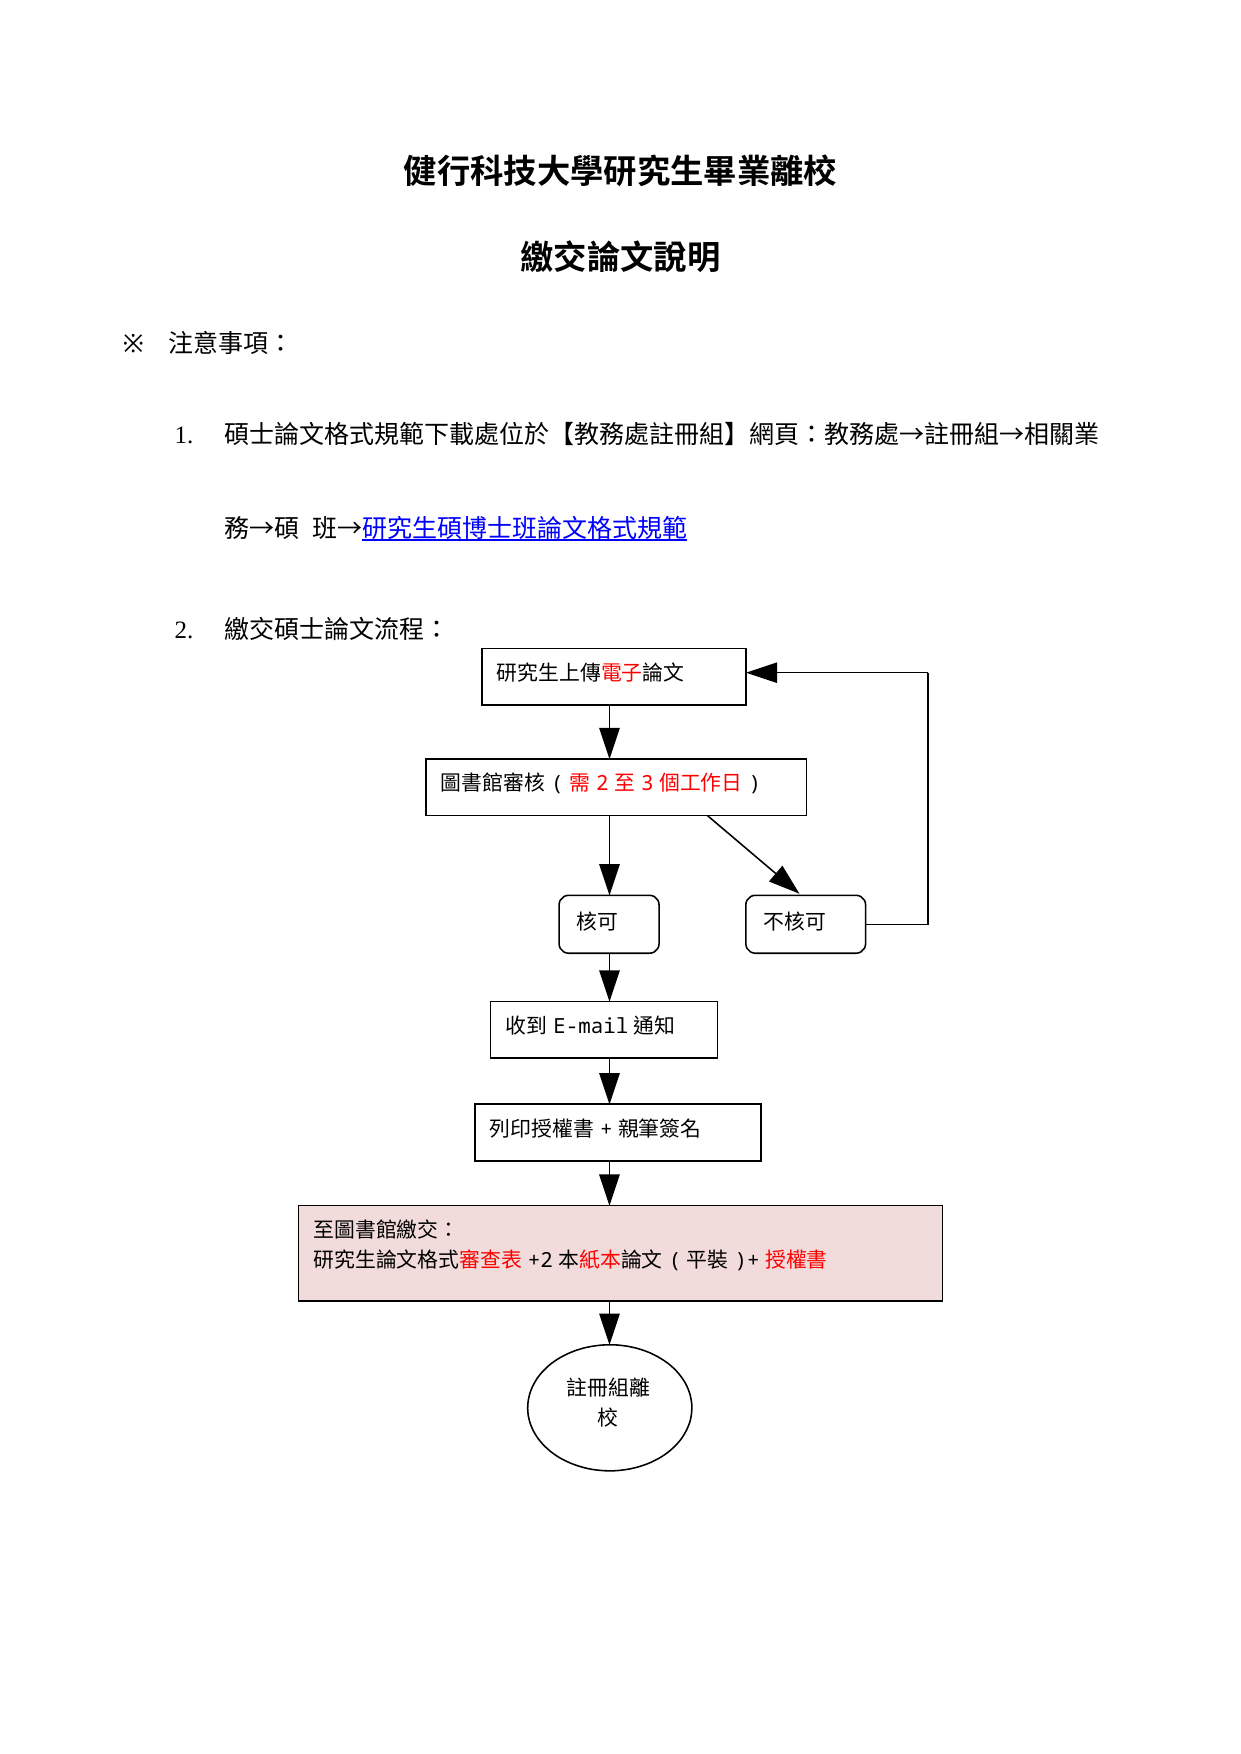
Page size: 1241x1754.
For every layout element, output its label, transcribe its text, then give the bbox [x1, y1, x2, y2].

text ※ 注意事項： [118, 300, 1122, 363]
list 碩士論文格式規範下載處位於【教務處註冊組】網頁：教務處→註冊組→相關業務→碩 班→研究生碩博士班論文格式規範 [174, 391, 1122, 547]
list 繳交碩士論文流程： [174, 586, 1122, 649]
text 健行科技大學研究生畢業離校 [118, 127, 1122, 189]
text 繳交論文說明 [118, 213, 1122, 276]
